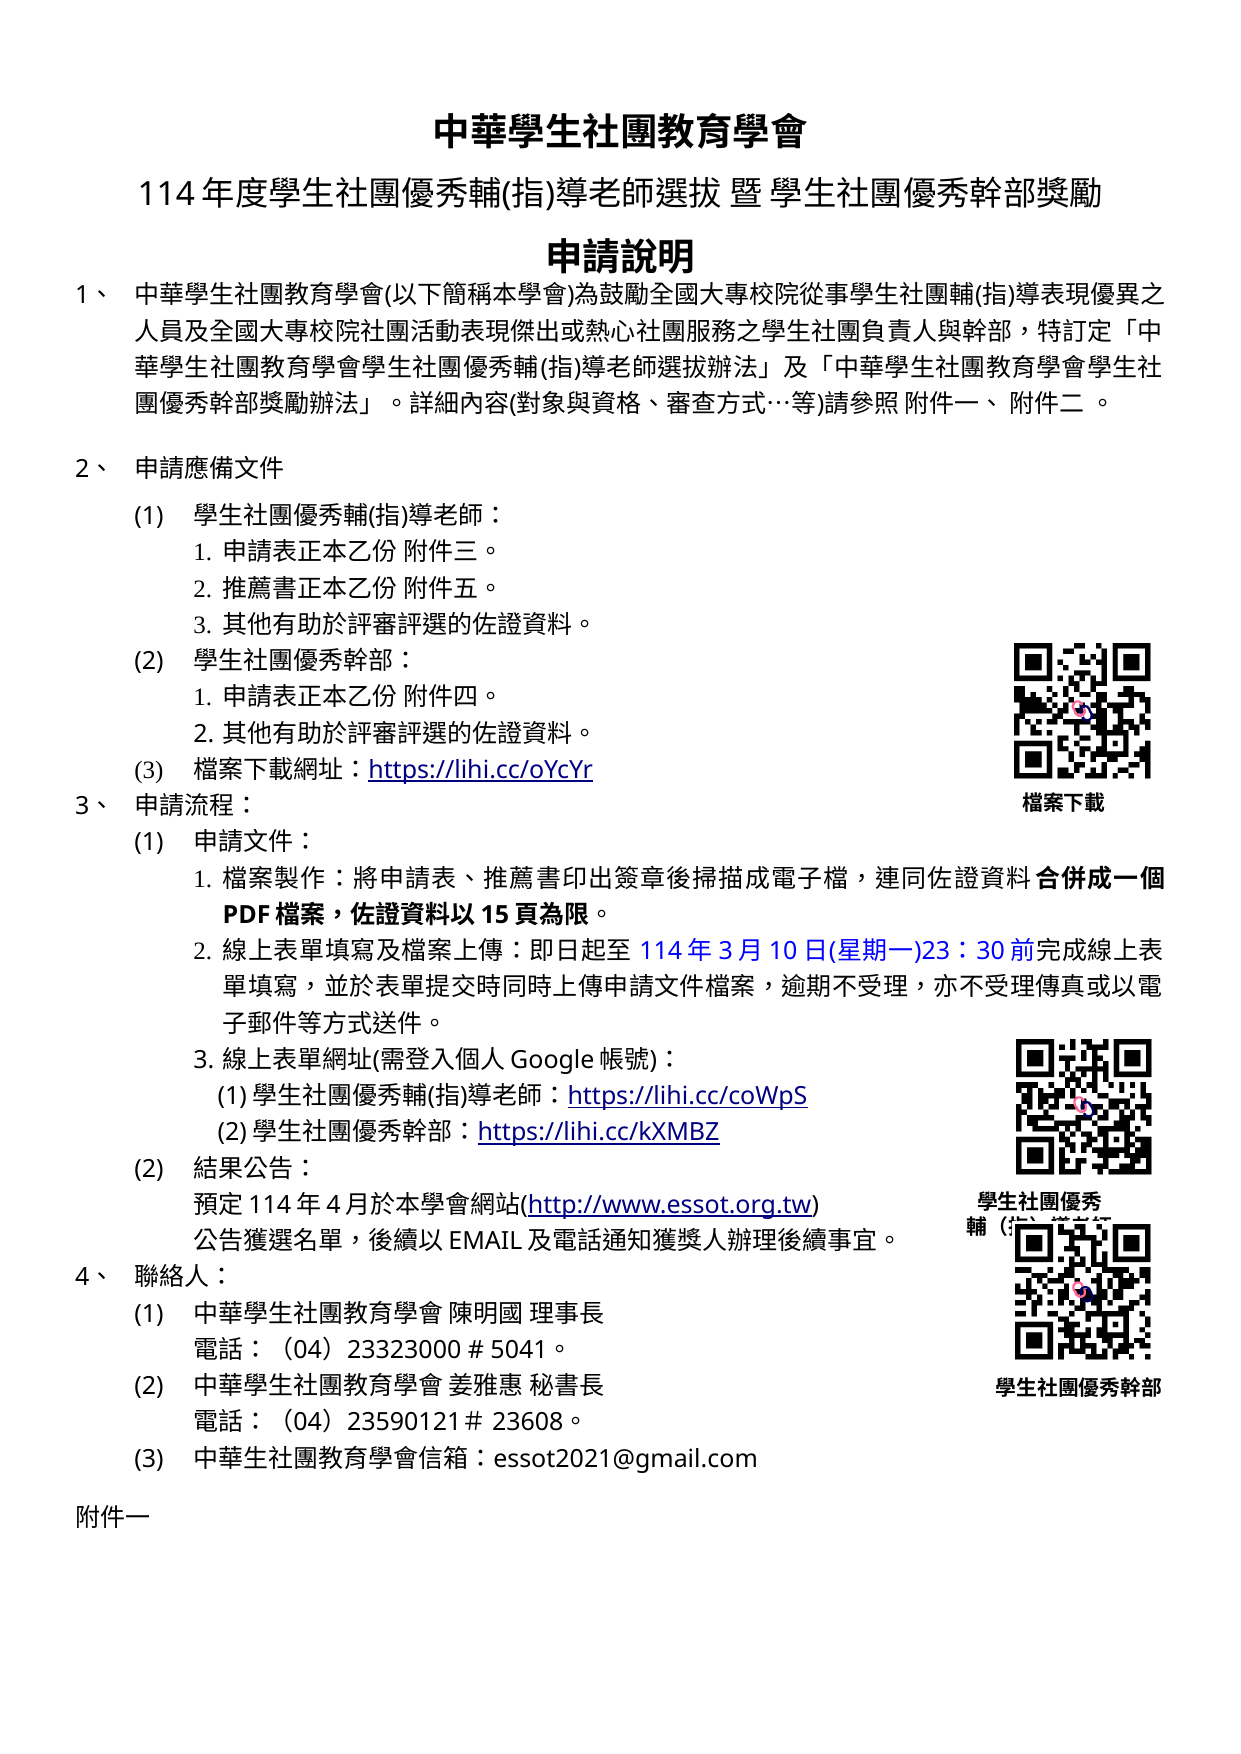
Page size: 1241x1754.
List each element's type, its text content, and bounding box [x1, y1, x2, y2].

list [1153, 1257, 1165, 1293]
list [1153, 677, 1165, 713]
list 其他有助於評審評選的佐證資料。 [193, 604, 1165, 641]
text 電話：（04）23590121＃ 23608。 [193, 1402, 1165, 1438]
list 學生社團優秀輔(指)導老師：https://lihi.cc/coWpS [217, 1076, 1013, 1112]
list 檔案製作：將申請表、推薦書印出簽章後掃描成電子檔，連同佐證資料合併成一個PDF檔案，佐證資料以15頁為限。 [193, 858, 1165, 931]
text 電話：（04）23323000 # 5041。 [193, 1329, 1165, 1366]
text 預定114年4月於本學會網站(http://www.essot.org.tw) [193, 1184, 1165, 1221]
list [1153, 1293, 1165, 1329]
list 結果公告： [134, 1148, 1165, 1184]
list 線上表單網址(需登入個人Google帳號)： [193, 1039, 1013, 1076]
list 其他有助於評審評選的佐證資料。 [193, 713, 1011, 749]
list 中華生社團教育學會信箱：essot2021@gmail.com [134, 1438, 1165, 1474]
list 學生社團優秀幹部：https://lihi.cc/kXMBZ [217, 1112, 1013, 1148]
list 推薦書正本乙份 附件五。 [193, 568, 1165, 604]
text 114年度學生社團優秀輔(指)導老師選拔 暨 學生社團優秀幹部獎勵 [75, 150, 1165, 212]
list [1153, 641, 1165, 677]
text 申請說明 [75, 212, 1165, 275]
list 線上表單填寫及檔案上傳：即日起至114年3月10日(星期一)23：30前完成線上表單填寫，並於表單提交時同時上傳申請文件檔案，逾期不受理，亦不受理傳真或以電子郵件等方式送件。 [193, 931, 1165, 1039]
list 學生社團優秀幹部： [134, 641, 1011, 677]
list 申請應備文件 [75, 449, 1165, 485]
list 聯絡人： [75, 1257, 1012, 1293]
list 申請流程： [75, 786, 1165, 822]
list 中華學生社團教育學會(以下簡稱本學會)為鼓勵全國大專校院從事學生社團輔(指)導表現優異之人員及全國大專校院社團活動表現傑出或熱心社團服務之學生社團負責人與幹部，特訂定「中華學生社團教育學會學生社團優秀輔(指)導老師選拔辦法」及「中華學生社團教育學會學生社團優秀幹部獎勵辦法」。詳細內容(對象與資格、審查方式…等)請參照 附件一、 附件二 。 [75, 275, 1165, 420]
list 中華學生社團教育學會 姜雅惠 秘書長 [134, 1366, 1165, 1402]
list 學生社團優秀輔(指)導老師： [134, 496, 1165, 532]
text 附件一 [75, 1474, 1165, 1537]
list [1153, 713, 1165, 749]
list 申請表正本乙份 附件三。 [193, 532, 1165, 568]
list 中華學生社團教育學會 陳明國 理事長 [134, 1293, 1012, 1329]
list 申請文件： [134, 822, 1165, 858]
list 檔案下載網址：https://lihi.cc/oYcYr [134, 749, 1165, 786]
text 公告獲選名單，後續以EMAIL及電話通知獲獎人辦理後續事宜。 [193, 1221, 1012, 1257]
list 申請表正本乙份 附件四。 [193, 677, 1011, 713]
text 中華學生社團教育學會 [75, 87, 1165, 150]
